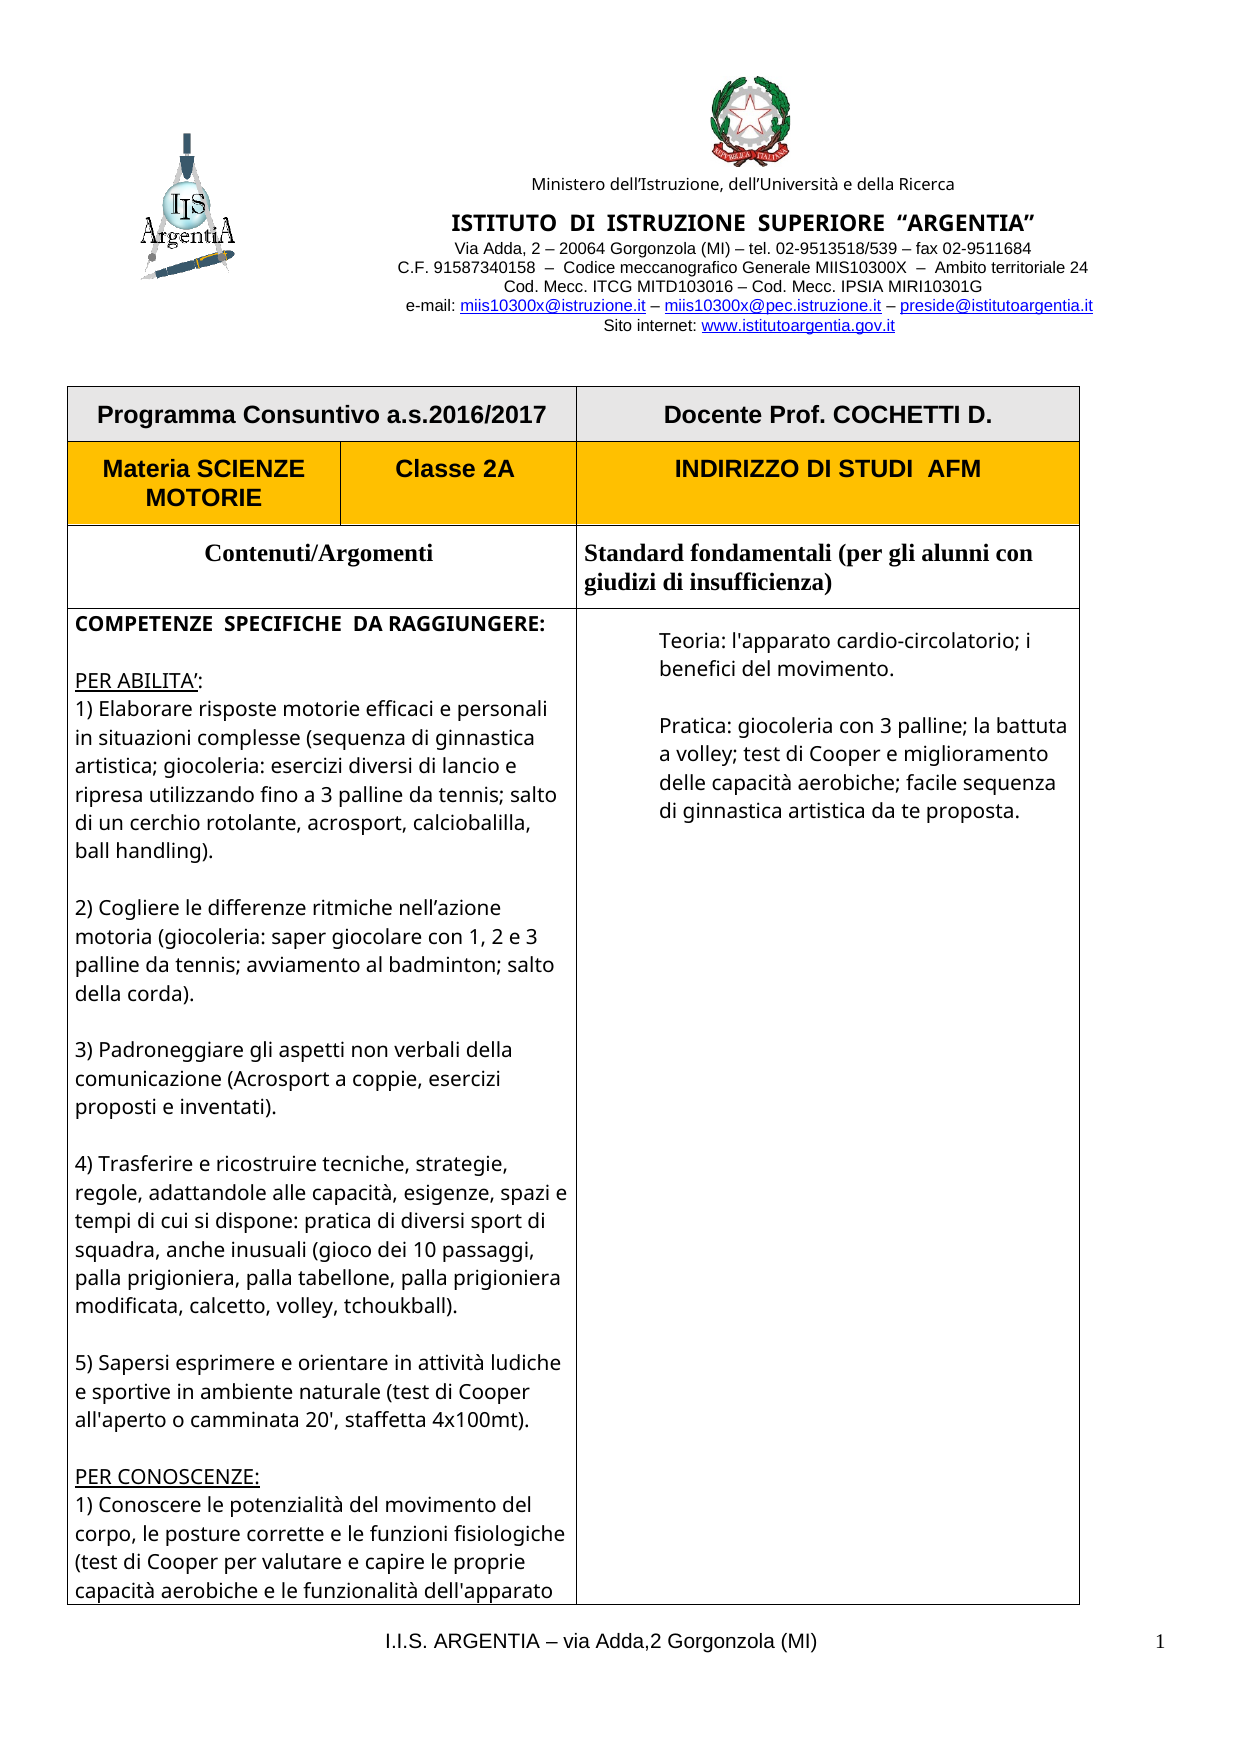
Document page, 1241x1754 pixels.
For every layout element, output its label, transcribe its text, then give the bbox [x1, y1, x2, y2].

table_cell Standard fondamentali (per gli alunni con giudizi di insufficienza) [577, 526, 1079, 608]
table_cell indirizzo di studi AFM [577, 442, 1079, 524]
table_cell COMPETENZE SPECIFICHE DA RAGGIUNGERE: PER ABILITA’: 1) Elaborare risposte motorie efficaci e personali in situazioni complesse (sequenza di ginnastica artistica; giocoleria: esercizi diversi di lancio e ripresa utilizzando fino a 3 palline da tennis; salto di un cerchio rotolante, acrosport, calciobalilla, ball handling). 2) Cogliere le differenze ritmiche nell’azione motoria (giocoleria: saper giocolare con 1, 2 e 3 palline da tennis; avviamento al badminton; salto della corda). 3) Padroneggiare gli aspetti non verbali della comunicazione (Acrosport a coppie, esercizi proposti e inventati). 4) Trasferire e ricostruire tecniche, strategie, regole, adattandole alle capacità, esigenze, spazi e tempi di cui si dispone: pratica di diversi sport di squadra, anche inusuali (gioco dei 10 passaggi, palla prigioniera, palla tabellone, palla prigioniera modificata, calcetto, volley, tchoukball). 5) Sapersi esprimere e orientare in attività ludiche e sportive in ambiente naturale (test di Cooper all'aperto o camminata 20', staffetta 4x100mt). PER CONOSCENZE: 1) Conoscere le potenzialità del movimento del corpo, le posture corrette e le funzioni fisiologiche (test di Cooper per valutare e capire le proprie capacità aerobiche e le funzionalità dell'apparato [68, 609, 576, 1604]
table_header Docente Prof. COCHETTI D. [577, 387, 1079, 441]
table_cell Teoria: l'apparato cardio-circolatorio; i benefici del movimento. Pratica: giocoleria con 3 palline; la battuta a volley; test di Cooper e miglioramento delle capacità aerobiche; facile sequenza di ginnastica artistica da te proposta. [577, 609, 1079, 1604]
table_cell Materia SCIENZE MOTORIE [68, 442, 340, 524]
picture [710, 76, 791, 167]
table_cell Contenuti/Argomenti [68, 526, 576, 608]
table_header Programma Consuntivo a.s.2016/2017 [68, 387, 576, 441]
table_cell Classe 2A [341, 442, 576, 524]
